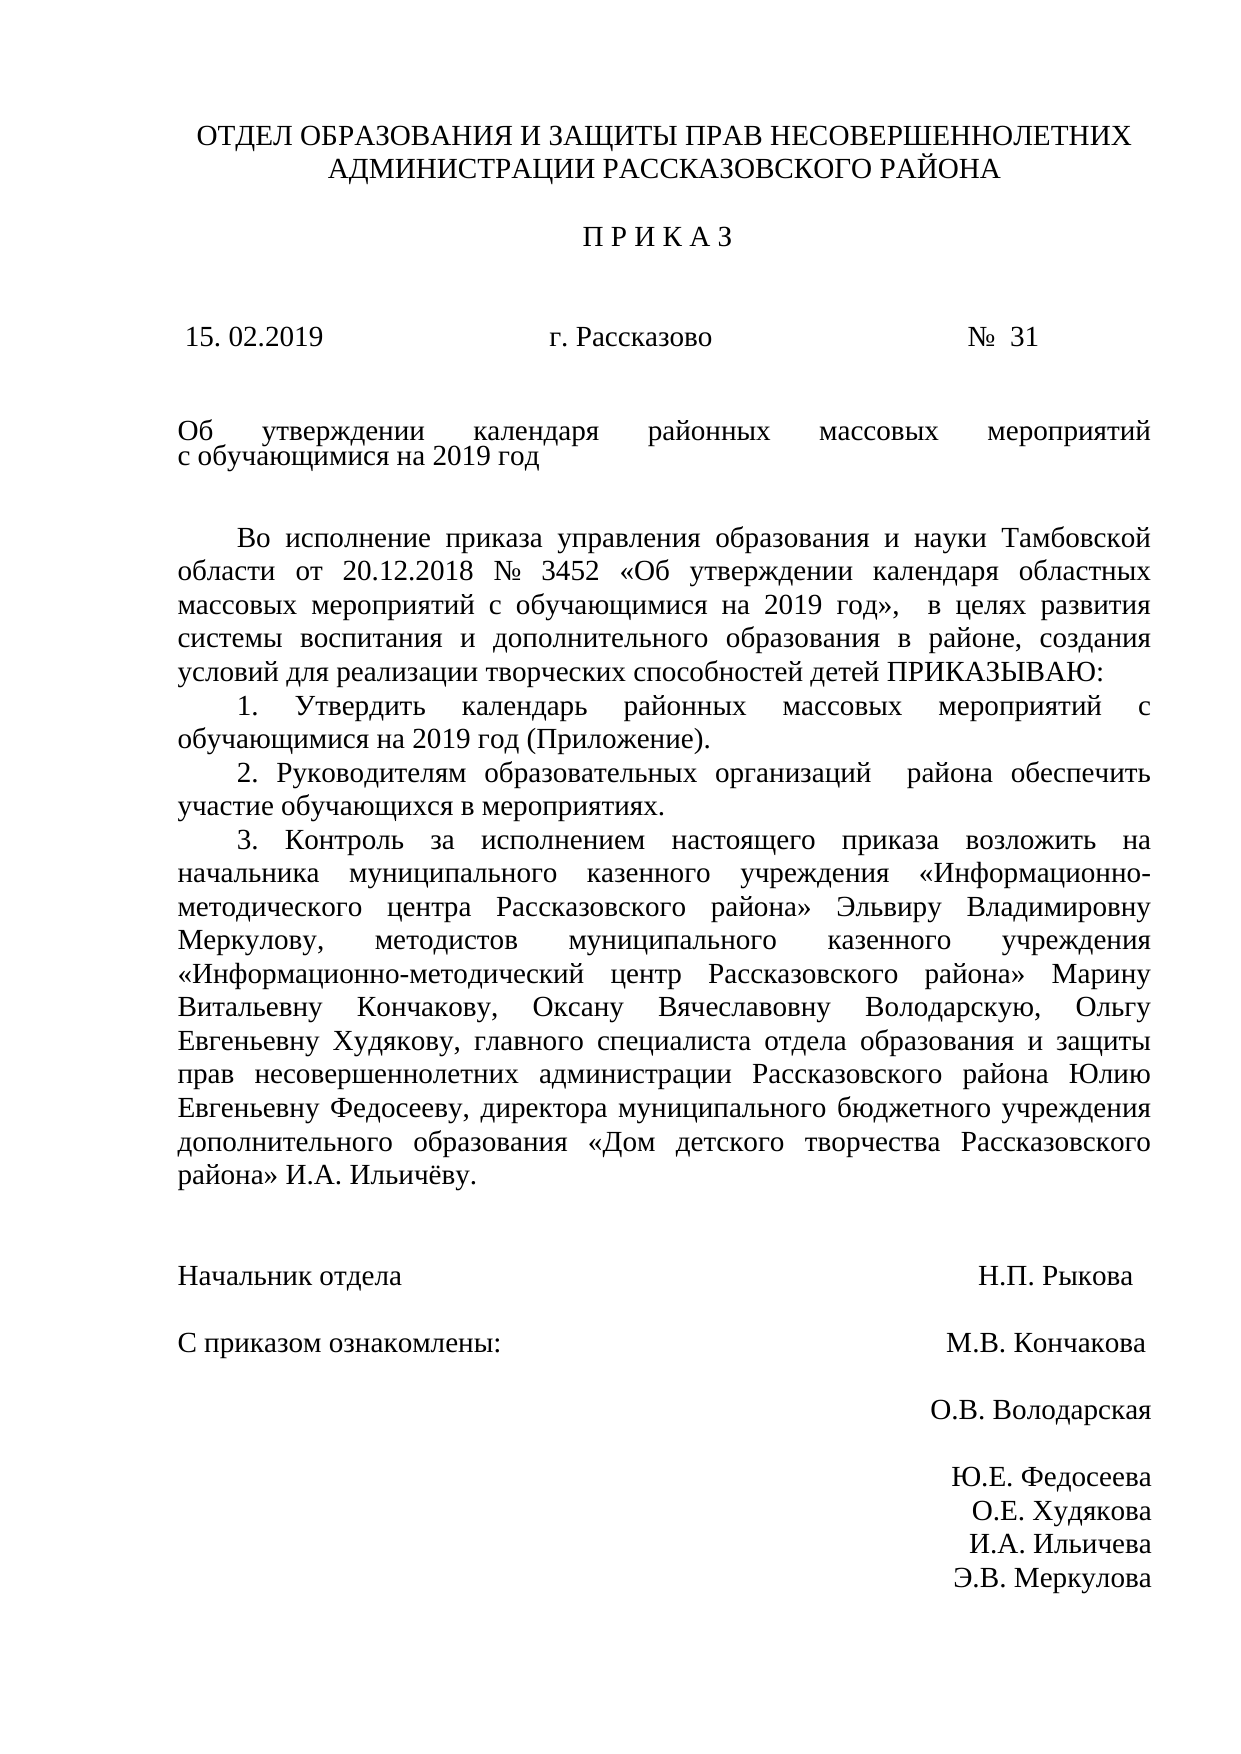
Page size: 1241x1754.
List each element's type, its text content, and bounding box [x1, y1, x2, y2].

text Начальник отдела Н.П. Рыкова [177, 1258, 1152, 1291]
text Во исполнение приказа управления образования и науки Тамбовской области от 20.12.2018 № 3452 «Об утверждении календаря областных массовых мероприятий с обучающимися на 2019 год», в целях развития системы воспитания и дополнительного образования в районе, создания условий для реализации творческих способностей детей ПРИКАЗЫВАЮ: [177, 520, 1152, 688]
text АДМИНИСТРАЦИИ РАССКАЗОВСКОГО РАЙОНА [177, 152, 1152, 185]
text С приказом ознакомлены: М.В. Кончакова [177, 1325, 1152, 1358]
text О.Е. Худякова [777, 1493, 1152, 1526]
text Об утверждении календаря районных массовых мероприятий с обучающимися на 2019 год [177, 420, 1152, 470]
text Э.В. Меркулова [177, 1560, 1152, 1593]
text 3. Контроль за исполнением настоящего приказа возложить на начальника муниципального казенного учреждения «Информационно-методического центра Рассказовского района» Эльвиру Владимировну Меркулову, методистов муниципального казенного учреждения «Информационно-методический центр Рассказовского района» Марину Витальевну Кончакову, Оксану Вячеславовну Володарскую, Ольгу Евгеньевну Худякову, главного специалиста отдела образования и защиты прав несовершеннолетних администрации Рассказовского района Юлию Евгеньевну Федосееву, директора муниципального бюджетного учреждения дополнительного образования «Дом детского творчества Рассказовского района» И.А. Ильичёву. [177, 822, 1152, 1191]
text ОТДЕЛ ОБРАЗОВАНИЯ И ЗАЩИТЫ ПРАВ НЕСОВЕРШЕННОЛЕТНИХ [177, 118, 1152, 152]
text И.А. Ильичева [777, 1526, 1152, 1560]
text П Р И К А З [177, 219, 1152, 252]
text 1. Утвердить календарь районных массовых мероприятий с обучающимися на 2019 год (Приложение). [177, 688, 1152, 755]
text Ю.Е. Федосеева [777, 1459, 1152, 1493]
text 2. Руководителям образовательных организаций района обеспечить участие обучающихся в мероприятиях. [177, 755, 1152, 822]
text О.В. Володарская [777, 1392, 1152, 1426]
text 15. 02.2019 г. Рассказово № 31 [177, 319, 1152, 353]
